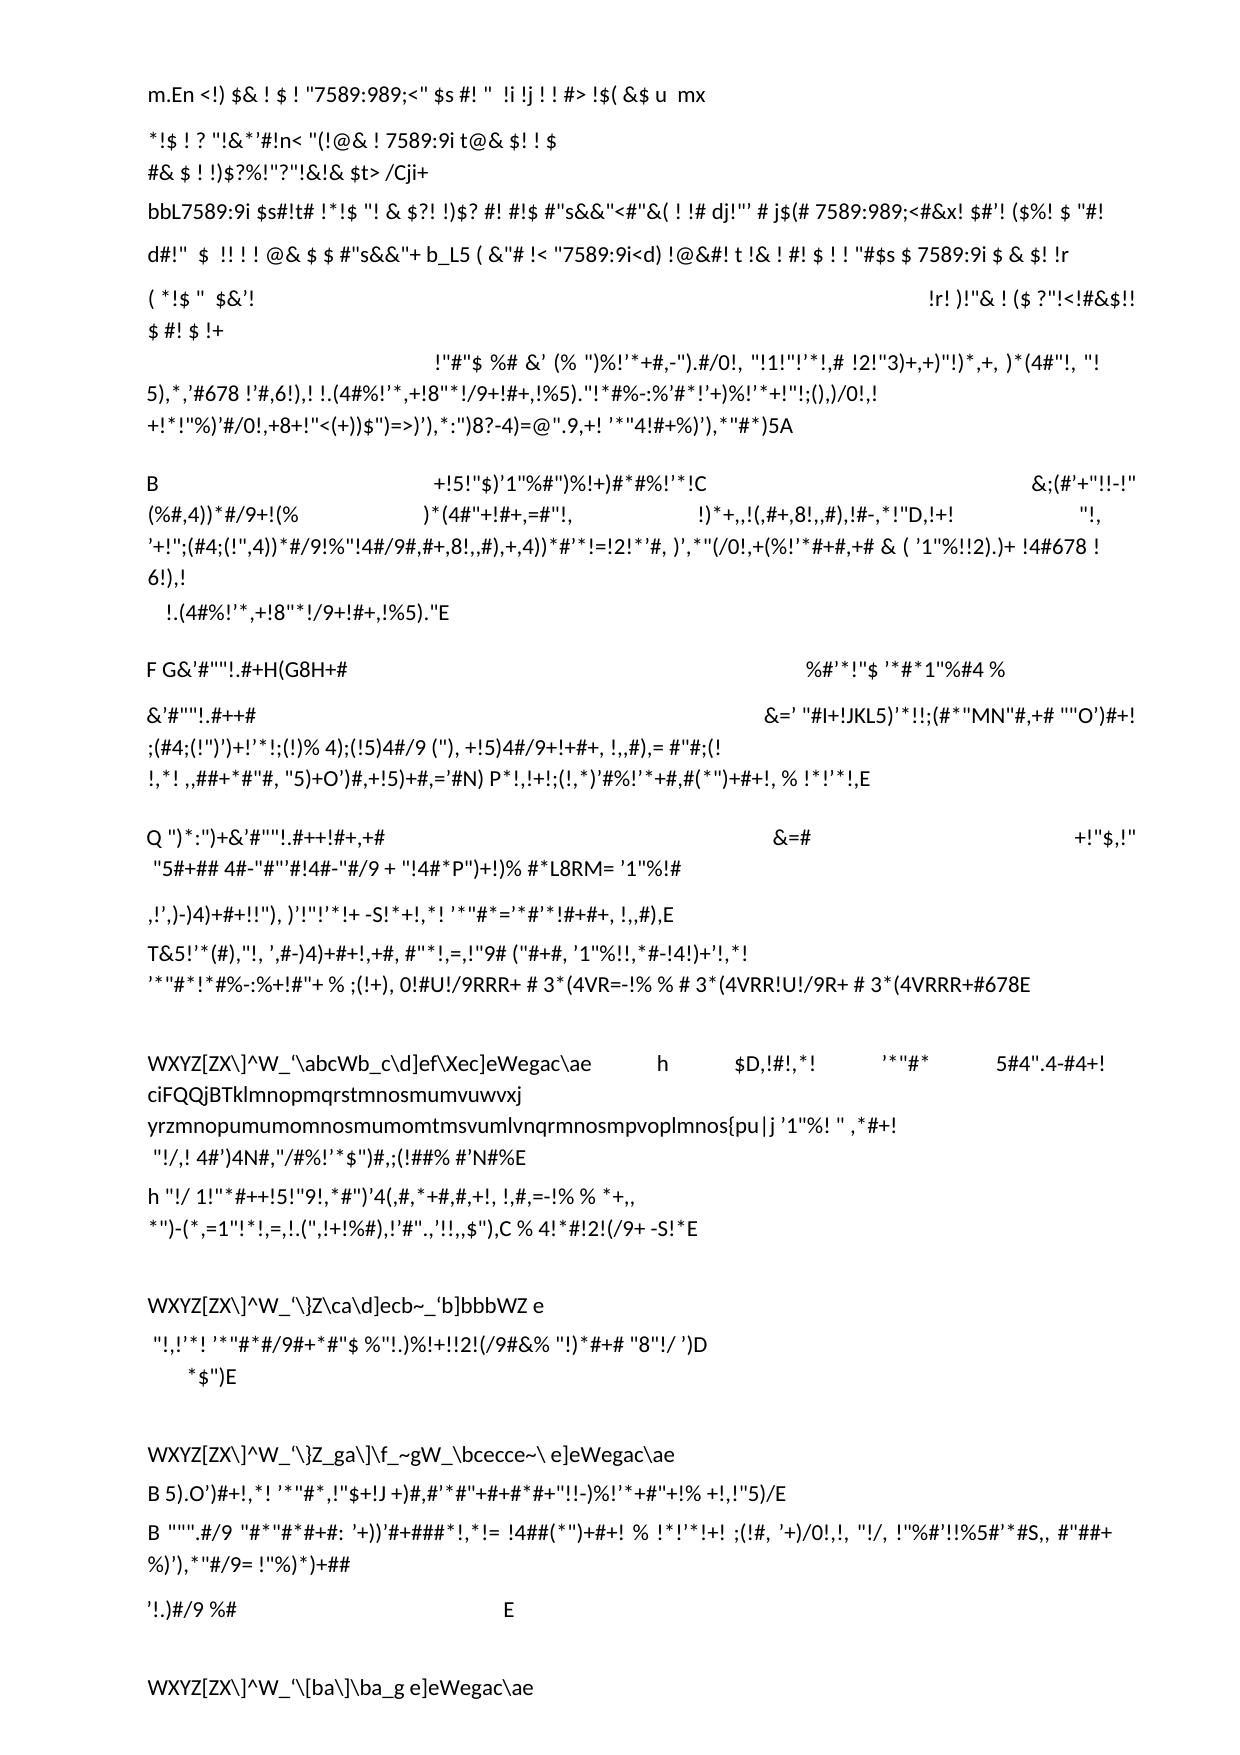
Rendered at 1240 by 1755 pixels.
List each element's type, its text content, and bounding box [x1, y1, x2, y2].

text "!/,! 4#’)4N#,"/#%!’*$")#,;(!##% #’N#%E [147, 1143, 1114, 1171]
text *")-(*,=1"!*!,=,!.(",!+!%#),!’#".,’!!,,$"),C % 4!*#!2!(/9+ -S!*E [147, 1214, 1114, 1242]
text WXYZ[ZX\]^W_‘\}Z_ga\]\f_~gW_\bcecce~\ e]eWegac\ae [147, 1440, 1114, 1468]
text ;(#4;(!")’)+!’*!;(!)% 4);(!5)4#/9 ("), +!5)4#/9+!+#+, !,,#),= #"#;(! [147, 733, 1114, 761]
text &’#""!.#++# &=’ "#I+!JKL5)’*!!;(#*"MN"#,+# ""O’)#+! [146, 701, 1136, 729]
text +!*!"%)’#/0!,+8+!"<(+))$")=>)’),*:")8?-4)=@".9,+! ’*"4!#+%)’),*"#*)5A [147, 411, 1114, 439]
text B +!5!"$)’1"%#")%!+)#*#%!’*!C &;(#’+"!!-!" [146, 469, 1136, 497]
text ,!’,)-)4)+#+!!"), )’!"!’*!+ -S!*+!,*! ’*"#*=’*#’*!#+#+, !,,#),E [147, 900, 1114, 928]
text "!,!’*! ’*"#*#/9#+*#"$ %"!.)%!+!!2!(/9#&% "!)*#+# "8"!/ ’)D [147, 1331, 1114, 1358]
text !.(4#%!’*,+!8"*!/9+!#+,!%5)."E [165, 598, 1114, 626]
text B 5).O’)#+!,*! ’*"#*,!"$+!J +)#,#’*#"+#+#*#+"!!-)%!’*+#"+!% +!,!"5)/E [147, 1479, 1114, 1507]
text (%#,4))*#/9+!(% )*(4#"+!#+,=#"!, !)*+,,!(,#+,8!,,#),!#-,*!"D,!+! "!, ’+!";(#4;(!",4))*#/9!%"!4#/9#,#+,8!,,#),+,4))*#’*!=!2!*’#, )’,*"(/0!,+(%!’*#+#,+# & ( ’1"%!!2).)+ !4#678 !6!),! [147, 501, 1102, 591]
text *!$ ! ? "!&*’#!n< "(!@& ! 7589:9i t@& $! ! $ [147, 126, 1114, 154]
text T&5!’*(#),"!, ’,#-)4)+#+!,+#, #"*!,=,!"9# ("#+#, ’1"%!!,*#-!4!)+’!,*! [147, 939, 1114, 967]
text *$")E [186, 1362, 1114, 1390]
text WXYZ[ZX\]^W_‘\abcWb_c\d]ef\Xec]eWegac\ae h $D,!#!,*! ’*"#* 5#4".4-#4+!ciFQQjBTklmnopmqrstmnosmumvuwvxj yrzmnopumumomnosmumomtmsvumlvnqrmnosmpvoplmnos{pu|j ’1"%! " ,*#+! [147, 1049, 1107, 1139]
text #& $ ! !)$?%!"?"!&!& $t> /Cji+ [147, 158, 1114, 186]
text F G&’#""!.#+H(G8H+# %#’*!"$ ’*#*1"%#4 % [146, 656, 1136, 684]
text WXYZ[ZX\]^W_‘\}Z\ca\d]ecb~_‘b]bbbWZ e [147, 1292, 1114, 1320]
text Q ")*:")+&’#""!.#++!#+,+# &=# +!"$,!" [146, 823, 1136, 851]
text $ #! $ !+ [147, 316, 1114, 344]
text !,*! ,,##+*#"#, "5)+O’)#,+!5)+#,=’#N) P*!,!+!;(!,*)’#%!’*+#,#(*")+#+!, % !*!’*!,E [147, 764, 1114, 792]
text bbL7589:9i $s#!t# !*!$ "! & $?! !)$? #! #!$ #"s&&"<#"&( ! !# dj!"’ # j$(# 7589:989;<#&x! $#’! ($%! $ "#!d#!" $ !! ! ! @& $ $ #"s&&"+ b_L5 ( &"# !< "7589:9i<d) !@&#! t !& ! #! $ ! ! "#$s $ 7589:9i $ & $! !r [147, 197, 1106, 268]
text "5#+## 4#-"#"’#!4#-"#/9 + "!4#*P")+!)% #*L8RM= ’1"%!# [147, 854, 1114, 883]
text h "!/ 1!"*#++!5!"9!,*#")’4(,#,*+#,#,+!, !,#,=-!% % *+,, [147, 1182, 1114, 1210]
text ’!.)#/9 %# E [146, 1595, 1136, 1623]
text !"#"$ %# &’ (% ")%!’*+#,-").#/0!, "!1!"!’*!,# !2!"3)+,+)"!)*,+, )*(4#"!, "!5),*,’#678 !’#,6!),! !.(4#%!’*,+!8"*!/9+!#+,!%5)."!*#%-:%’#*!’+)%!’*+!"!;(),)/0!,! [146, 348, 1101, 407]
text m.En <!) $& ! $ ! "7589:989;<" $s #! " !i !j ! ! #> !$( &$ u mx [147, 81, 1114, 109]
text ’*"#*!*#%-:%+!#"+ % ;(!+), 0!#U!/9RRR+ # 3*(4VR=-!% % # 3*(4VRR!U!/9R+ # 3*(4VRRR+#678E [147, 970, 1114, 998]
text WXYZ[ZX\]^W_‘\[ba\]\ba_g e]eWegac\ae [147, 1673, 1114, 1701]
text B """.#/9 "#*"#*#+#: ’+))’#+###*!,*!= !4##(*")+#+! % !*!’*!+! ;(!#, ’+)/0!,!, "!/, !"%#’!!%5#’*#S,, #"##+%)’),*"#/9= !"%)*)+## [147, 1518, 1114, 1578]
text ( *!$ " $&’! !r! )!"& ! ($ ?"!<!#&$!! [148, 284, 1136, 312]
